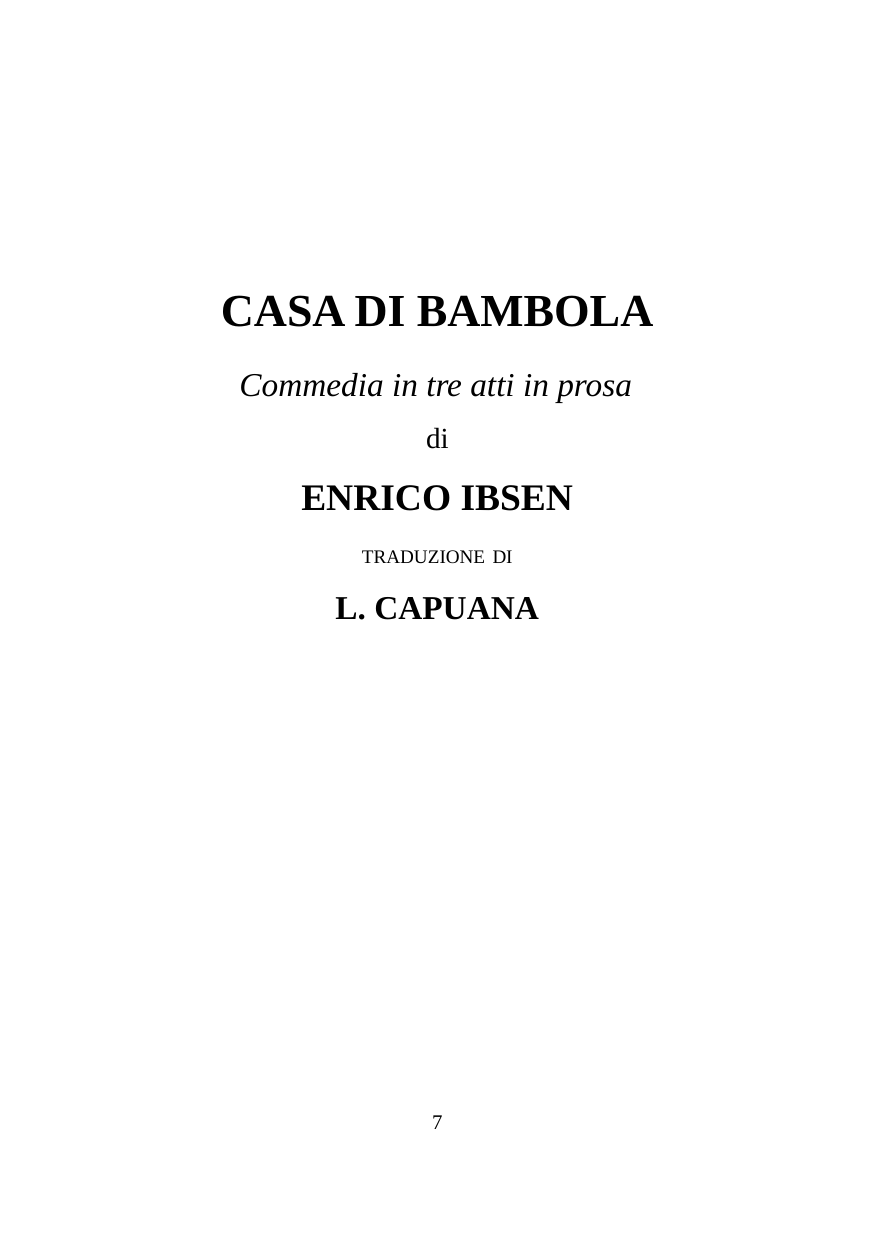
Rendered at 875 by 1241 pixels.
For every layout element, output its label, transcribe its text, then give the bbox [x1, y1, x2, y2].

text Commedia in tre atti in prosa di ENRICO IBSEN traduzione di L. CAPUANA [106, 366, 768, 627]
text CASA DI BAMBOLA [106, 283, 768, 336]
